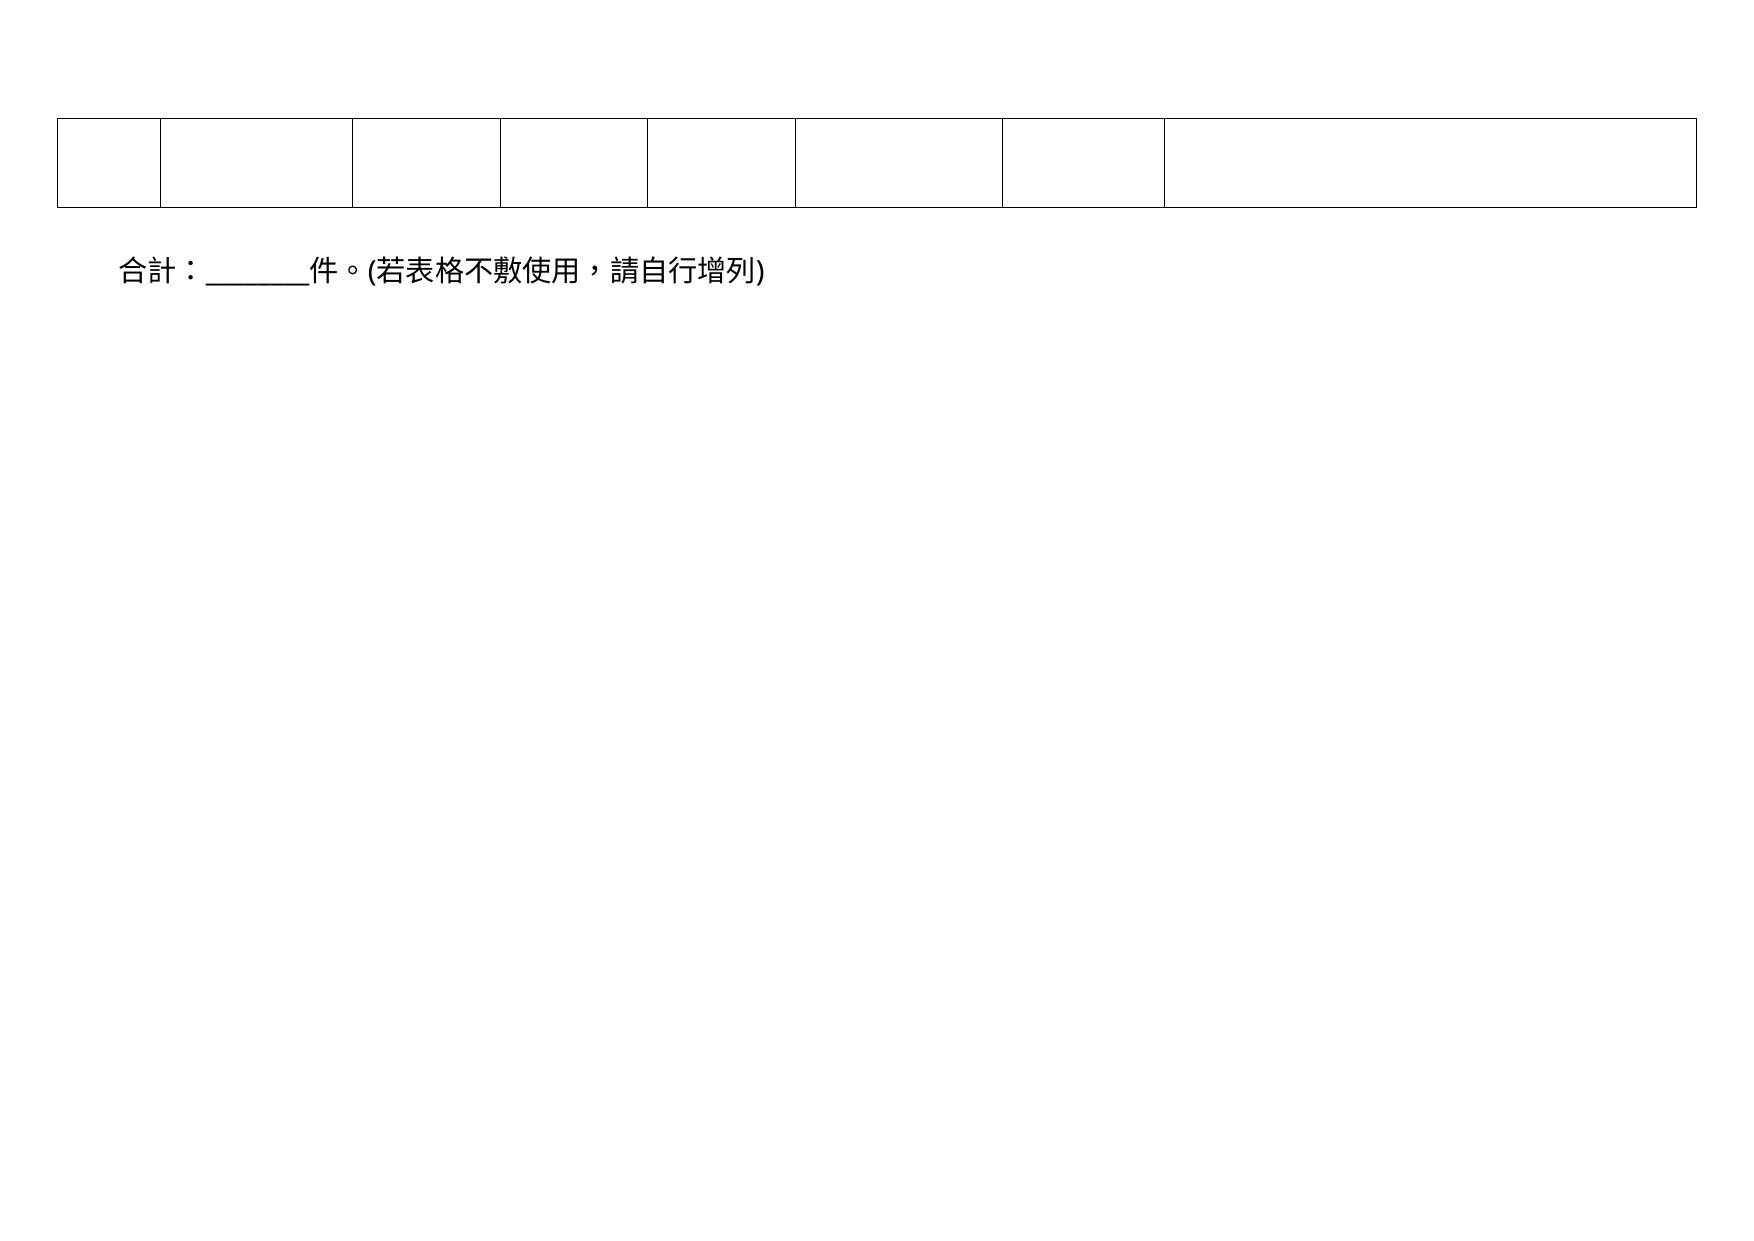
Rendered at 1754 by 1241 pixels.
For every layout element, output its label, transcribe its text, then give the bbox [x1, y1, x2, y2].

table_cell [501, 119, 647, 207]
table_cell [1165, 119, 1696, 207]
table_cell [161, 119, 352, 207]
table_cell [648, 119, 795, 207]
text 合計：________件。(若表格不敷使用，請自行增列) [118, 248, 1636, 290]
table_cell [353, 119, 500, 207]
table_cell [1003, 119, 1164, 207]
table_cell [796, 119, 1002, 207]
table_cell [58, 119, 160, 207]
